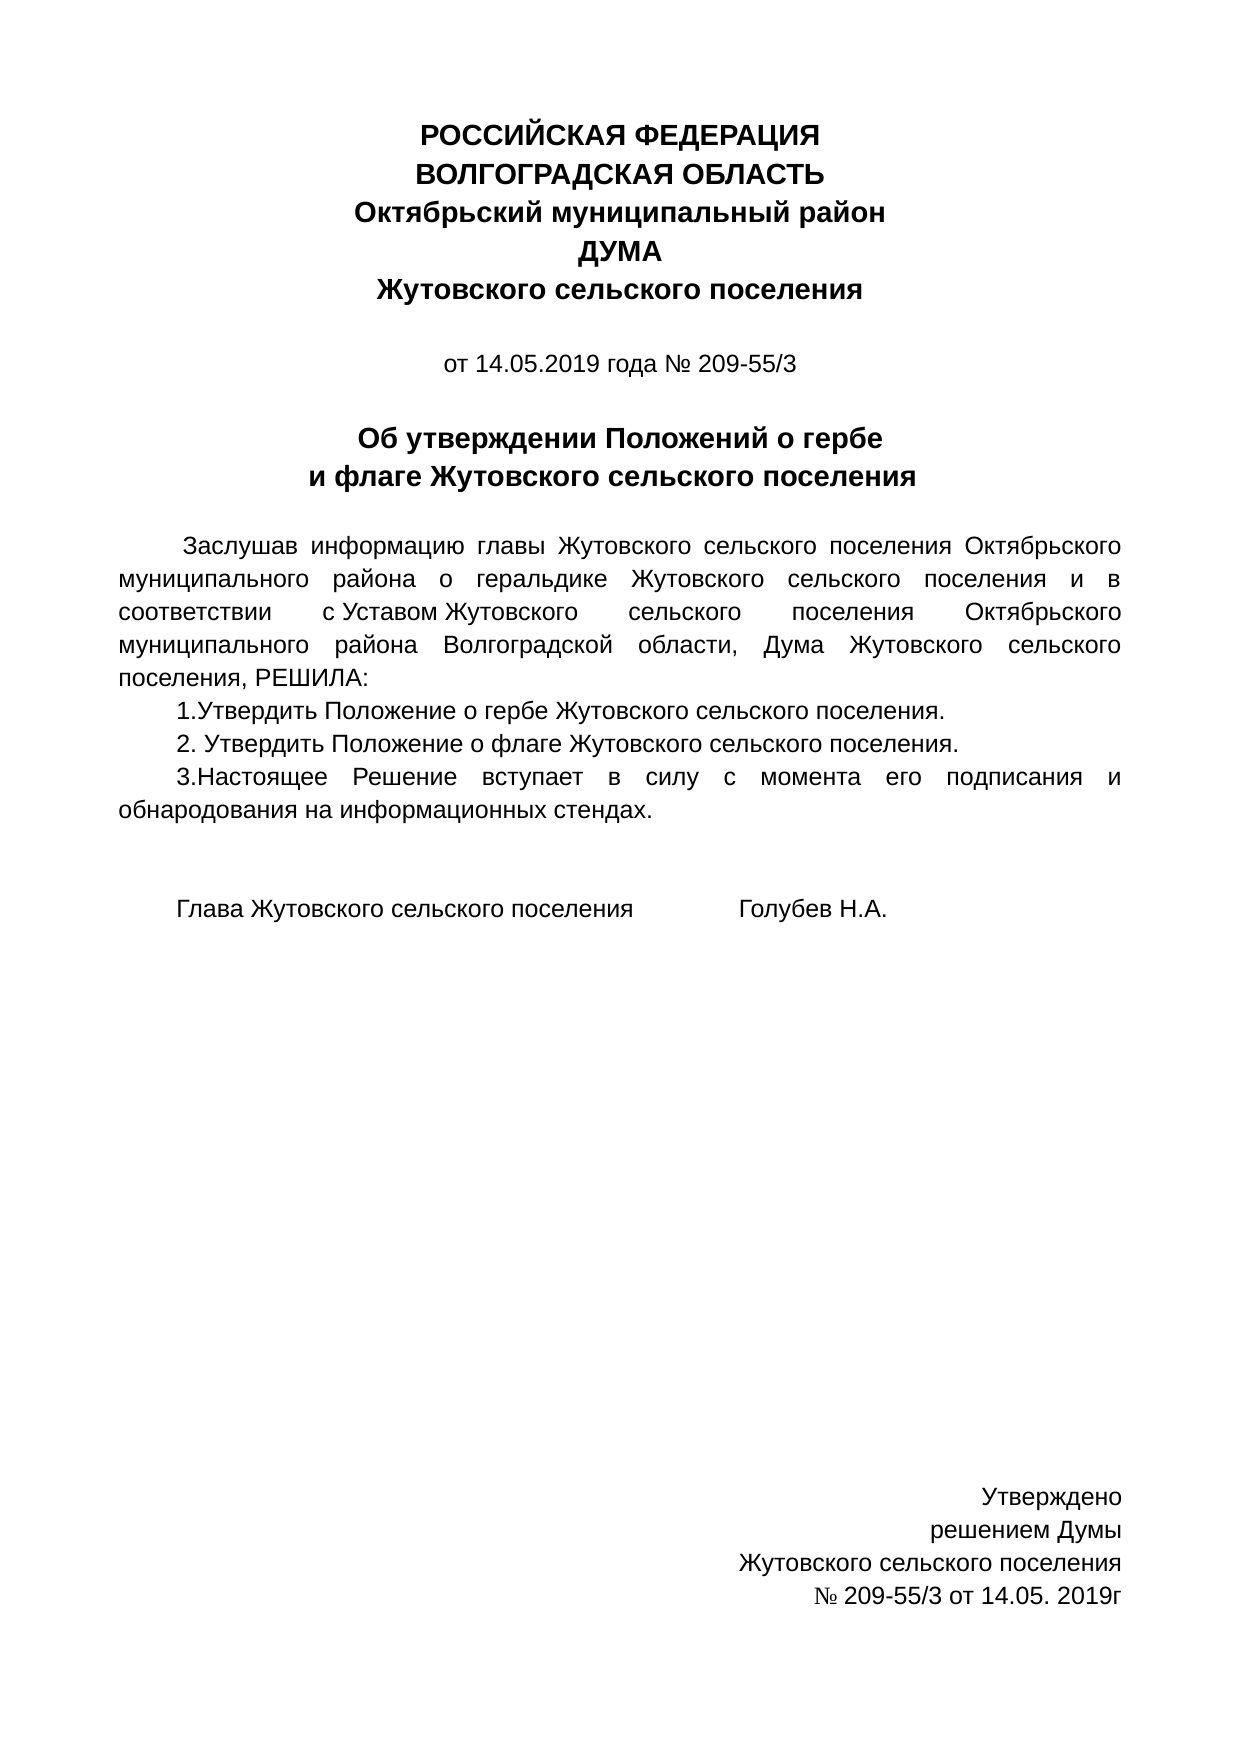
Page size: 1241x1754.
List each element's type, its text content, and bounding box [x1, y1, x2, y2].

text и флаге Жутовского сельского поселения [118, 459, 1122, 493]
text РОССИЙСКАЯ ФЕДЕРАЦИЯ [118, 118, 1122, 152]
text 3.Настоящее Решение вступает в силу с момента его подписания и обнародования на информационных стендах. [118, 762, 1122, 824]
text № 209-55/3 от 14.05. 2019г [177, 1581, 1122, 1609]
text Октябрьский муниципальный район [118, 195, 1122, 229]
text Жутовского сельского поселения [118, 272, 1122, 306]
text Заслушав информацию главы Жутовского сельского поселения Октябрьского муниципального района о геральдике Жутовского сельского поселения и в соответствии с Уставом Жутовского сельского поселения Октябрьского муниципального района Волгоградской области, Дума Жутовского сельского поселения, РЕШИЛА: [118, 531, 1122, 692]
text Жутовского сельского поселения [177, 1548, 1122, 1576]
text Глава Жутовского сельского поселения Голубев Н.А. [118, 894, 1122, 923]
text ДУМА [118, 234, 1122, 267]
text Об утверждении Положений о гербе [118, 421, 1122, 454]
text Утверждено [177, 1482, 1122, 1510]
text решением Думы [177, 1515, 1122, 1543]
text 2. Утвердить Положение о флаге Жутовского сельского поселения. [118, 729, 1122, 758]
text ВОЛГОГРАДСКАЯ ОБЛАСТЬ [118, 157, 1122, 190]
text от 14.05.2019 года № 209-55/3 [118, 349, 1122, 378]
text 1.Утвердить Положение о гербе Жутовского сельского поселения. [118, 696, 1122, 725]
